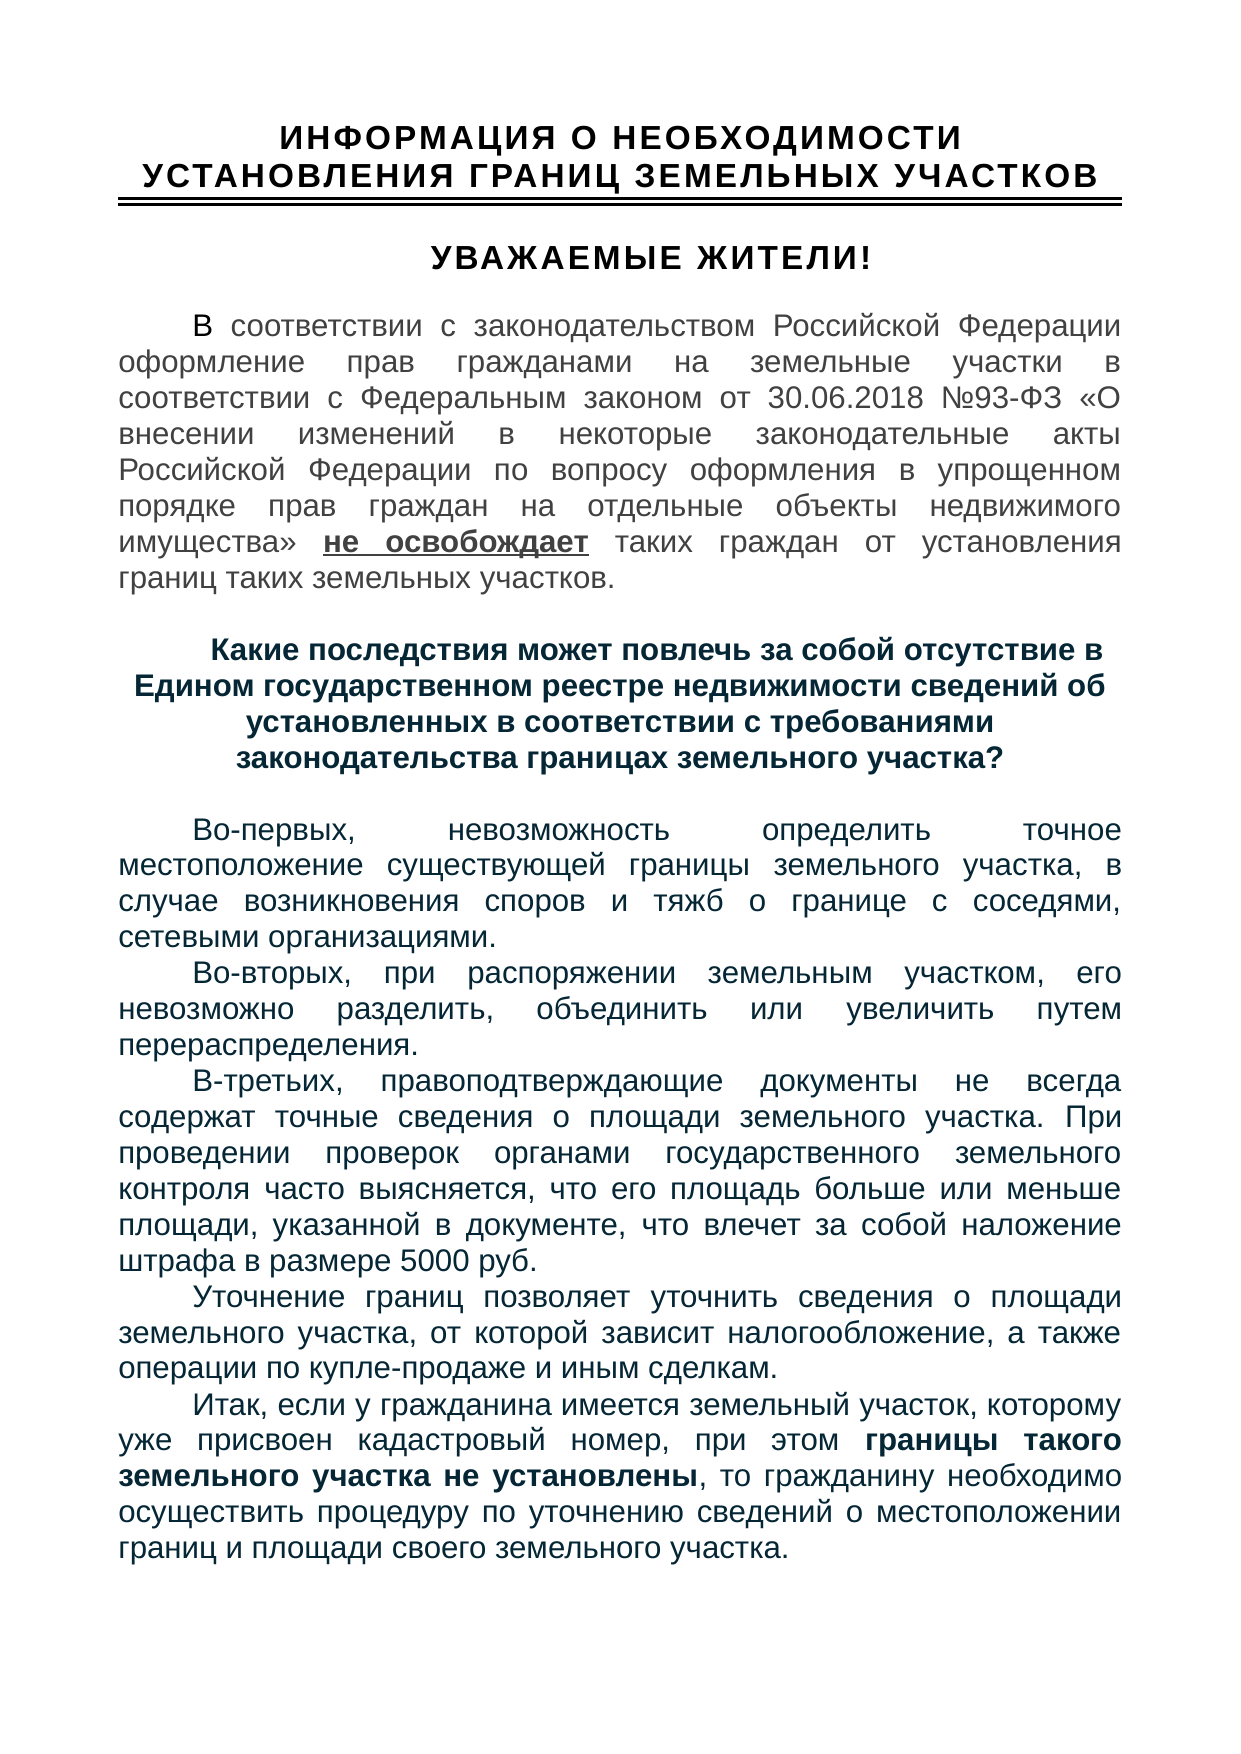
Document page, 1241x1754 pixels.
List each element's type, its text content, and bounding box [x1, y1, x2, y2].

text Во-первых, невозможность определить точное местоположение существующей границы земельного участка, в случае возникновения споров и тяжб о границе с соседями, сетевыми организациями. [118, 811, 1122, 954]
text Какие последствия может повлечь за собой отсутствие в Едином государственном реестре недвижимости сведений об установленных в соответствии с требованиями законодательства границах земельного участка? [118, 631, 1122, 774]
text УВАЖАЕМЫЕ ЖИТЕЛИ! [118, 238, 1122, 276]
text В-третьих, правоподтверждающие документы не всегда содержат точные сведения о площади земельного участка. При проведении проверок органами государственного земельного контроля часто выясняется, что его площадь больше или меньше площади, указанной в документе, что влечет за собой наложение штрафа в размере 5000 руб. [118, 1062, 1122, 1278]
text ИНФОРМАЦИЯ О НЕОБХОДИМОСТИ УСТАНОВЛЕНИЯ ГРАНИЦ ЗЕМЕЛЬНЫХ УЧАСТКОВ [118, 118, 1122, 197]
text Во-вторых, при распоряжении земельным участком, его невозможно разделить, объединить или увеличить путем перераспределения. [118, 954, 1122, 1062]
text Уточнение границ позволяет уточнить сведения о площади земельного участка, от которой зависит налогообложение, а также операции по купле-продаже и иным сделкам. [118, 1278, 1122, 1386]
text В соответствии с законодательством Российской Федерации оформление прав гражданами на земельные участки в соответствии с Федеральным законом от 30.06.2018 №93-ФЗ «О внесении изменений в некоторые законодательные акты Российской Федерации по вопросу оформления в упрощенном порядке прав граждан на отдельные объекты недвижимого имущества» не освобождает таких граждан от установления границ таких земельных участков. [118, 307, 1122, 595]
text Итак, если у гражданина имеется земельный участок, которому уже присвоен кадастровый номер, при этом границы такого земельного участка не установлены, то гражданину необходимо осуществить процедуру по уточнению сведений о местоположении границ и площади своего земельного участка. [118, 1386, 1122, 1565]
